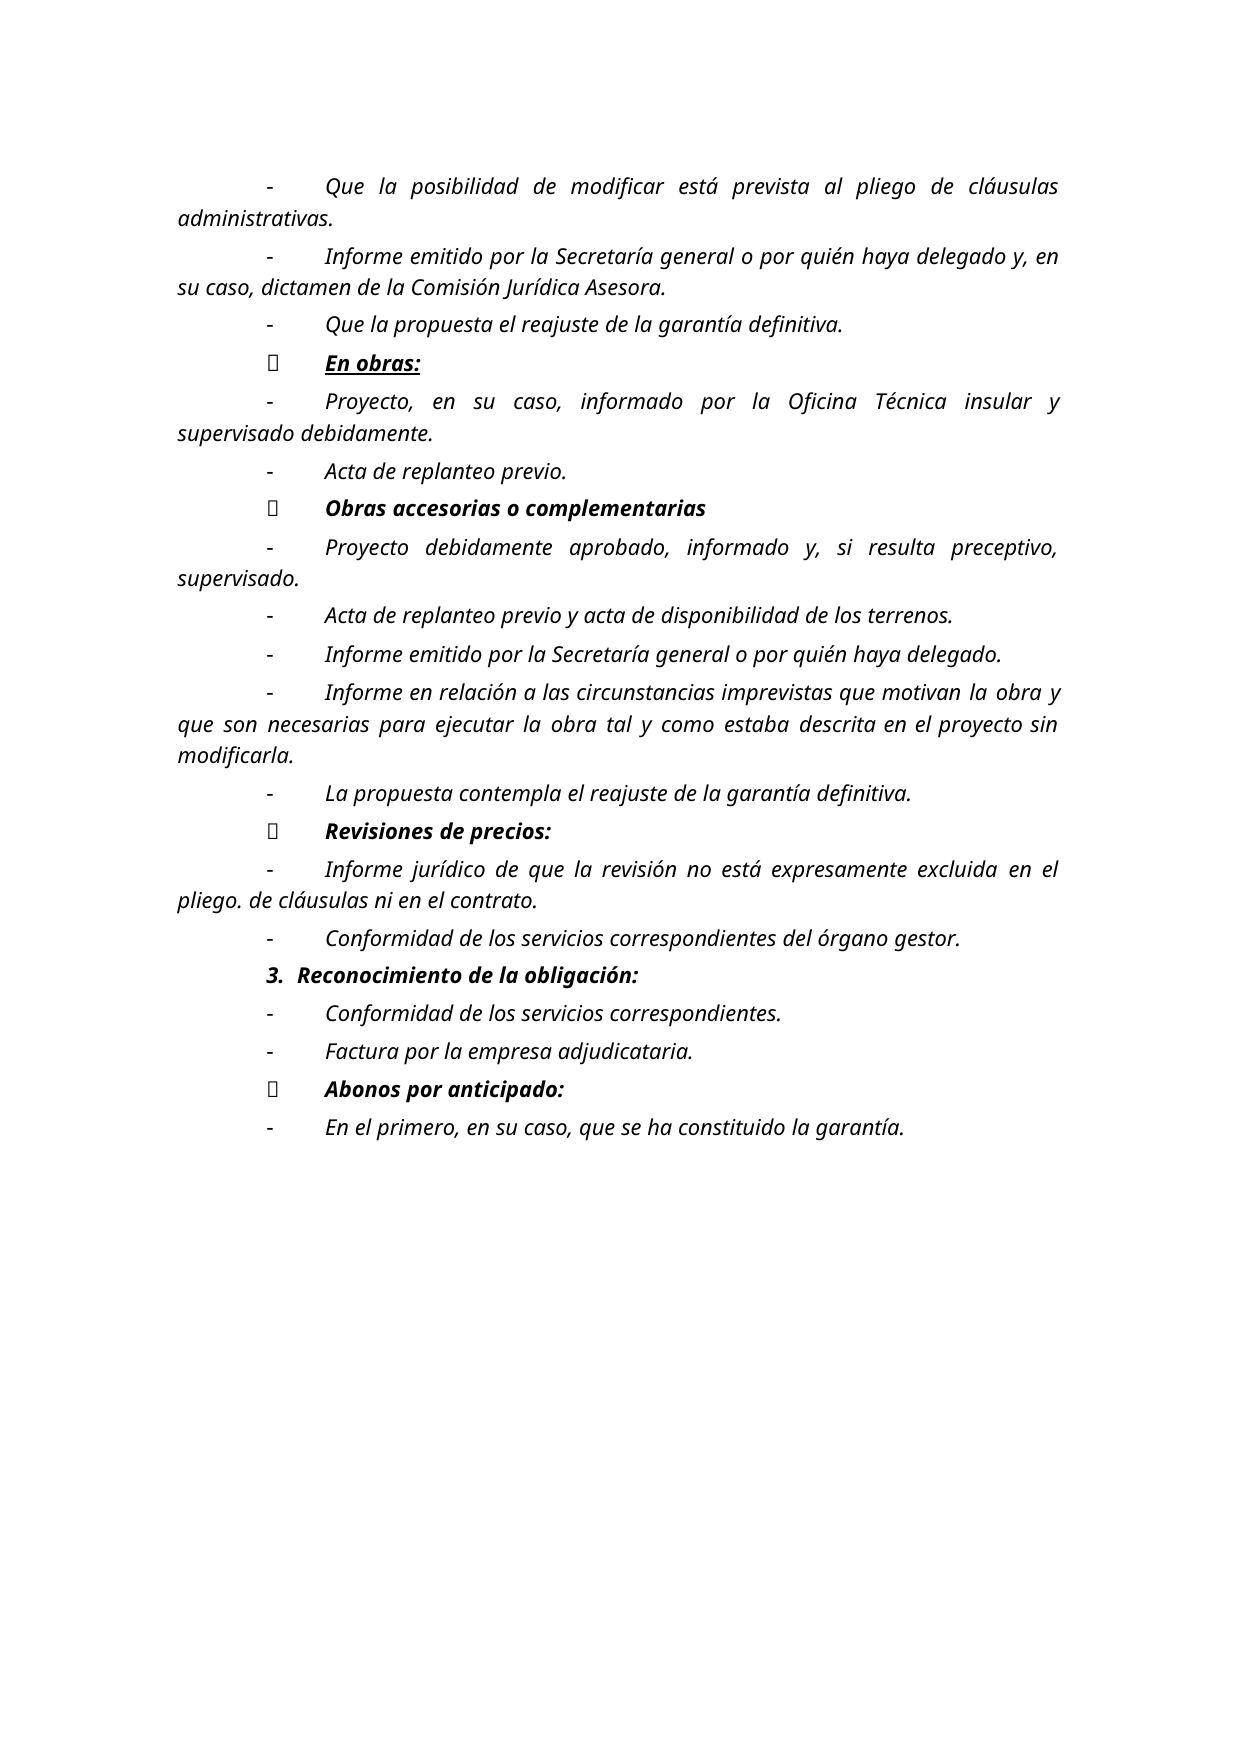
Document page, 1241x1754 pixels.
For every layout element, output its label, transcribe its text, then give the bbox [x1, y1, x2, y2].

subtitle Revisiones de precios: [266, 816, 1192, 845]
subtitle Obras accesorias o complementarias [266, 493, 1192, 523]
subtitle Reconocimiento de la obligación: [266, 960, 1192, 990]
list En el primero, en su caso, que se ha constituido la garantía. [266, 1111, 1192, 1142]
list Factura por la empresa adjudicataria. [266, 1035, 1192, 1066]
list En obras: [266, 347, 1192, 378]
subtitle Abonos por anticipado: [266, 1074, 1192, 1103]
list Proyecto debidamente aprobado, informado y, si resulta preceptivo, supervisado. [177, 530, 1061, 592]
list Proyecto, en su caso, informado por la Oficina Técnica insular y supervisado debidamente. [177, 385, 1061, 448]
list Que la posibilidad de modificar está prevista al pliego de cláusulas administrativas. [177, 170, 1060, 232]
list La propuesta contempla el reajuste de la garantía definitiva. [266, 777, 1192, 808]
list Informe emitido por la Secretaría general o por quién haya delegado y, en su caso, dictamen de la Comisión Jurídica Asesora. [177, 239, 1060, 301]
list Acta de replanteo previo. [266, 455, 1192, 486]
list Informe emitido por la Secretaría general o por quién haya delegado. [177, 638, 1060, 669]
list Que la propuesta el reajuste de la garantía definitiva. [266, 308, 1192, 340]
list Acta de replanteo previo y acta de disponibilidad de los terrenos. [266, 599, 1192, 631]
list Conformidad de los servicios correspondientes. [266, 997, 1192, 1028]
list Informe en relación a las circunstancias imprevistas que motivan la obra y que son necesarias para ejecutar la obra tal y como estaba descrita en el proyecto sin modificarla. [177, 676, 1061, 770]
list Conformidad de los servicios correspondientes del órgano gestor. [266, 921, 1192, 953]
list Informe jurídico de que la revisión no está expresamente excluida en el pliego. de cláusulas ni en el contrato. [177, 853, 1061, 914]
